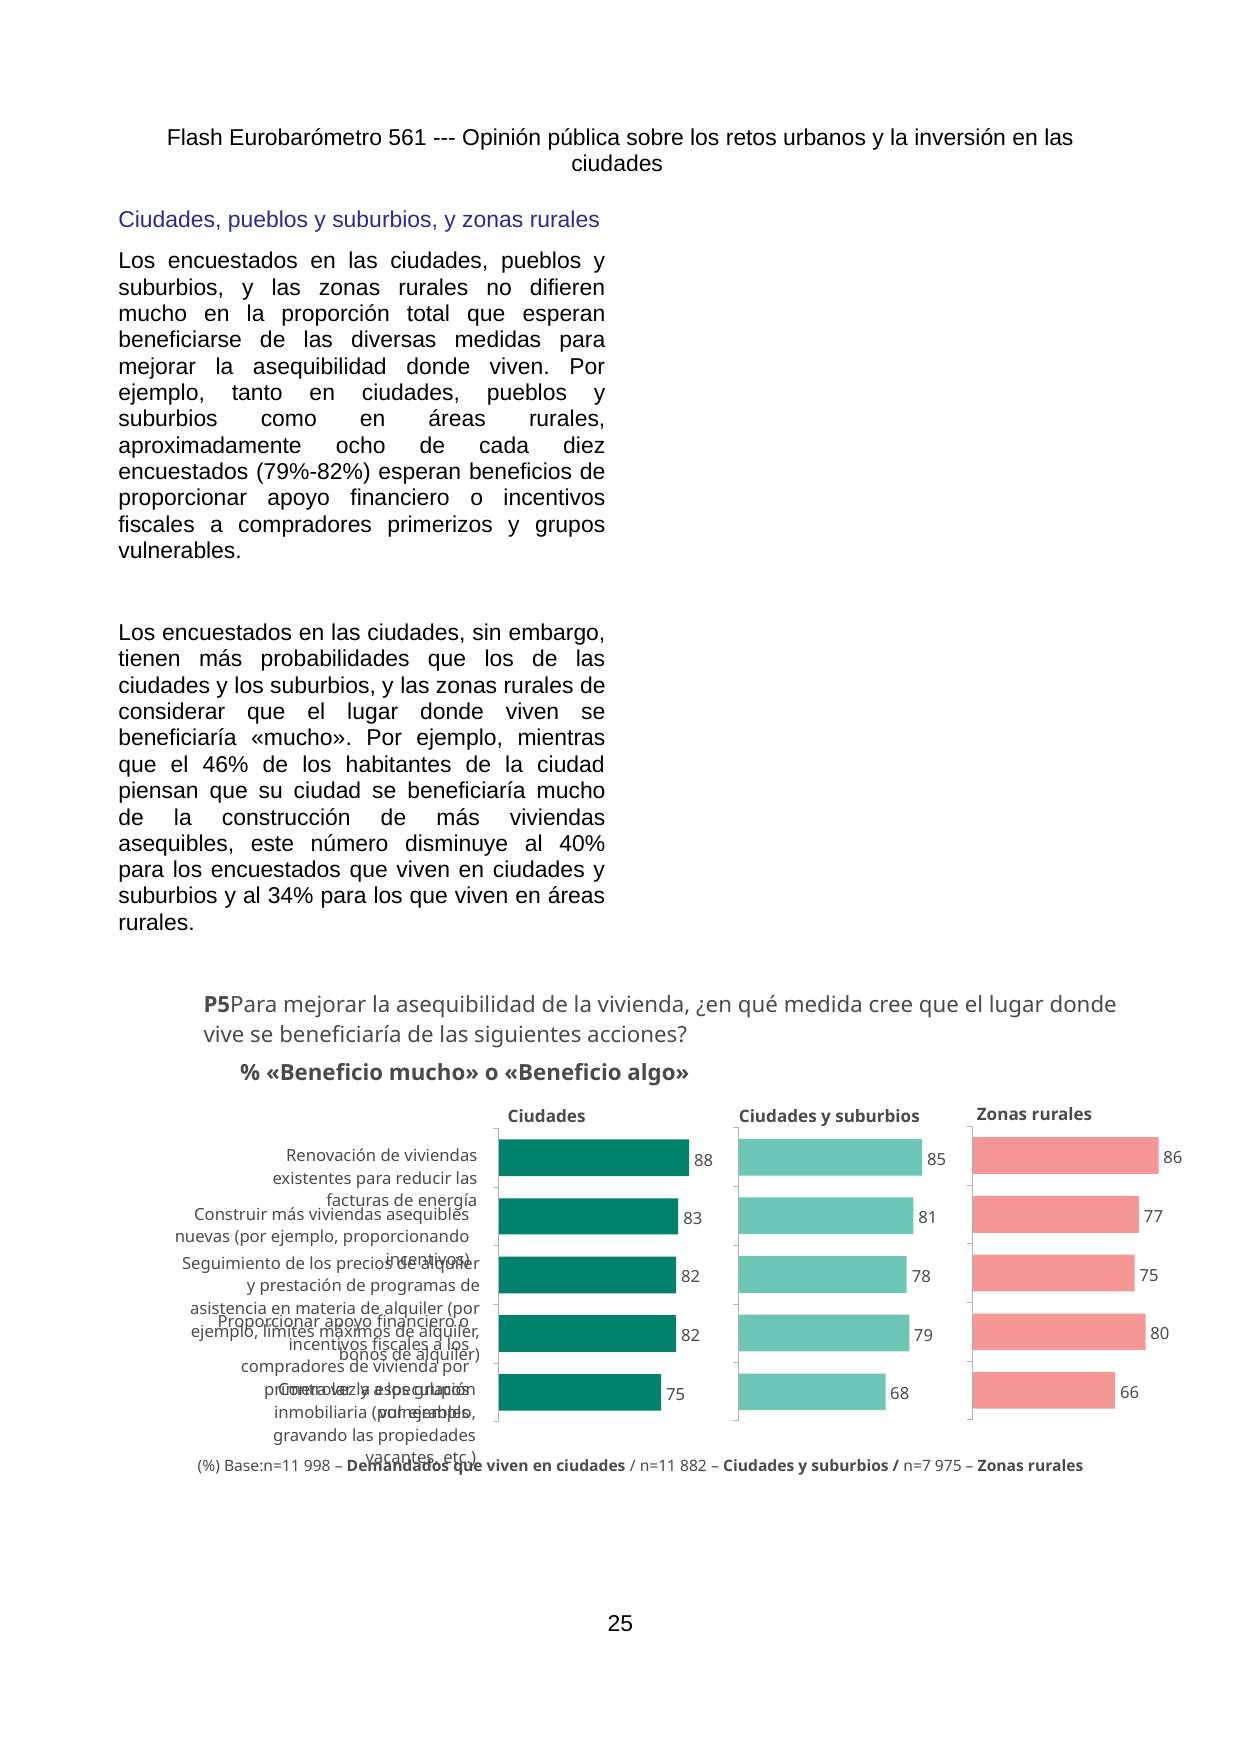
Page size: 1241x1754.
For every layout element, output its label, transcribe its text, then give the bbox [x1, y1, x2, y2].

text Los encuestados en las ciudades, pueblos y suburbios, y las zonas rurales no difieren mucho en la proporción total que esperan beneficiarse de las diversas medidas para mejorar la asequibilidad donde viven. Por ejemplo, tanto en ciudades, pueblos y suburbios como en áreas rurales, aproximadamente ocho de cada diez encuestados (79%-82%) esperan beneficios de proporcionar apoyo financiero o incentivos fiscales a compradores primerizos y grupos vulnerables. [118, 247, 605, 563]
text Ciudades, pueblos y suburbios, y zonas rurales [118, 206, 605, 233]
text Los encuestados en las ciudades, sin embargo, tienen más probabilidades que los de las ciudades y los suburbios, y las zonas rurales de considerar que el lugar donde viven se beneficiaría «mucho». Por ejemplo, mientras que el 46% de los habitantes de la ciudad piensan que su ciudad se beneficiaría mucho de la construcción de más viviendas asequibles, este número disminuye al 40% para los encuestados que viven en ciudades y suburbios y al 34% para los que viven en áreas rurales. [118, 619, 605, 935]
